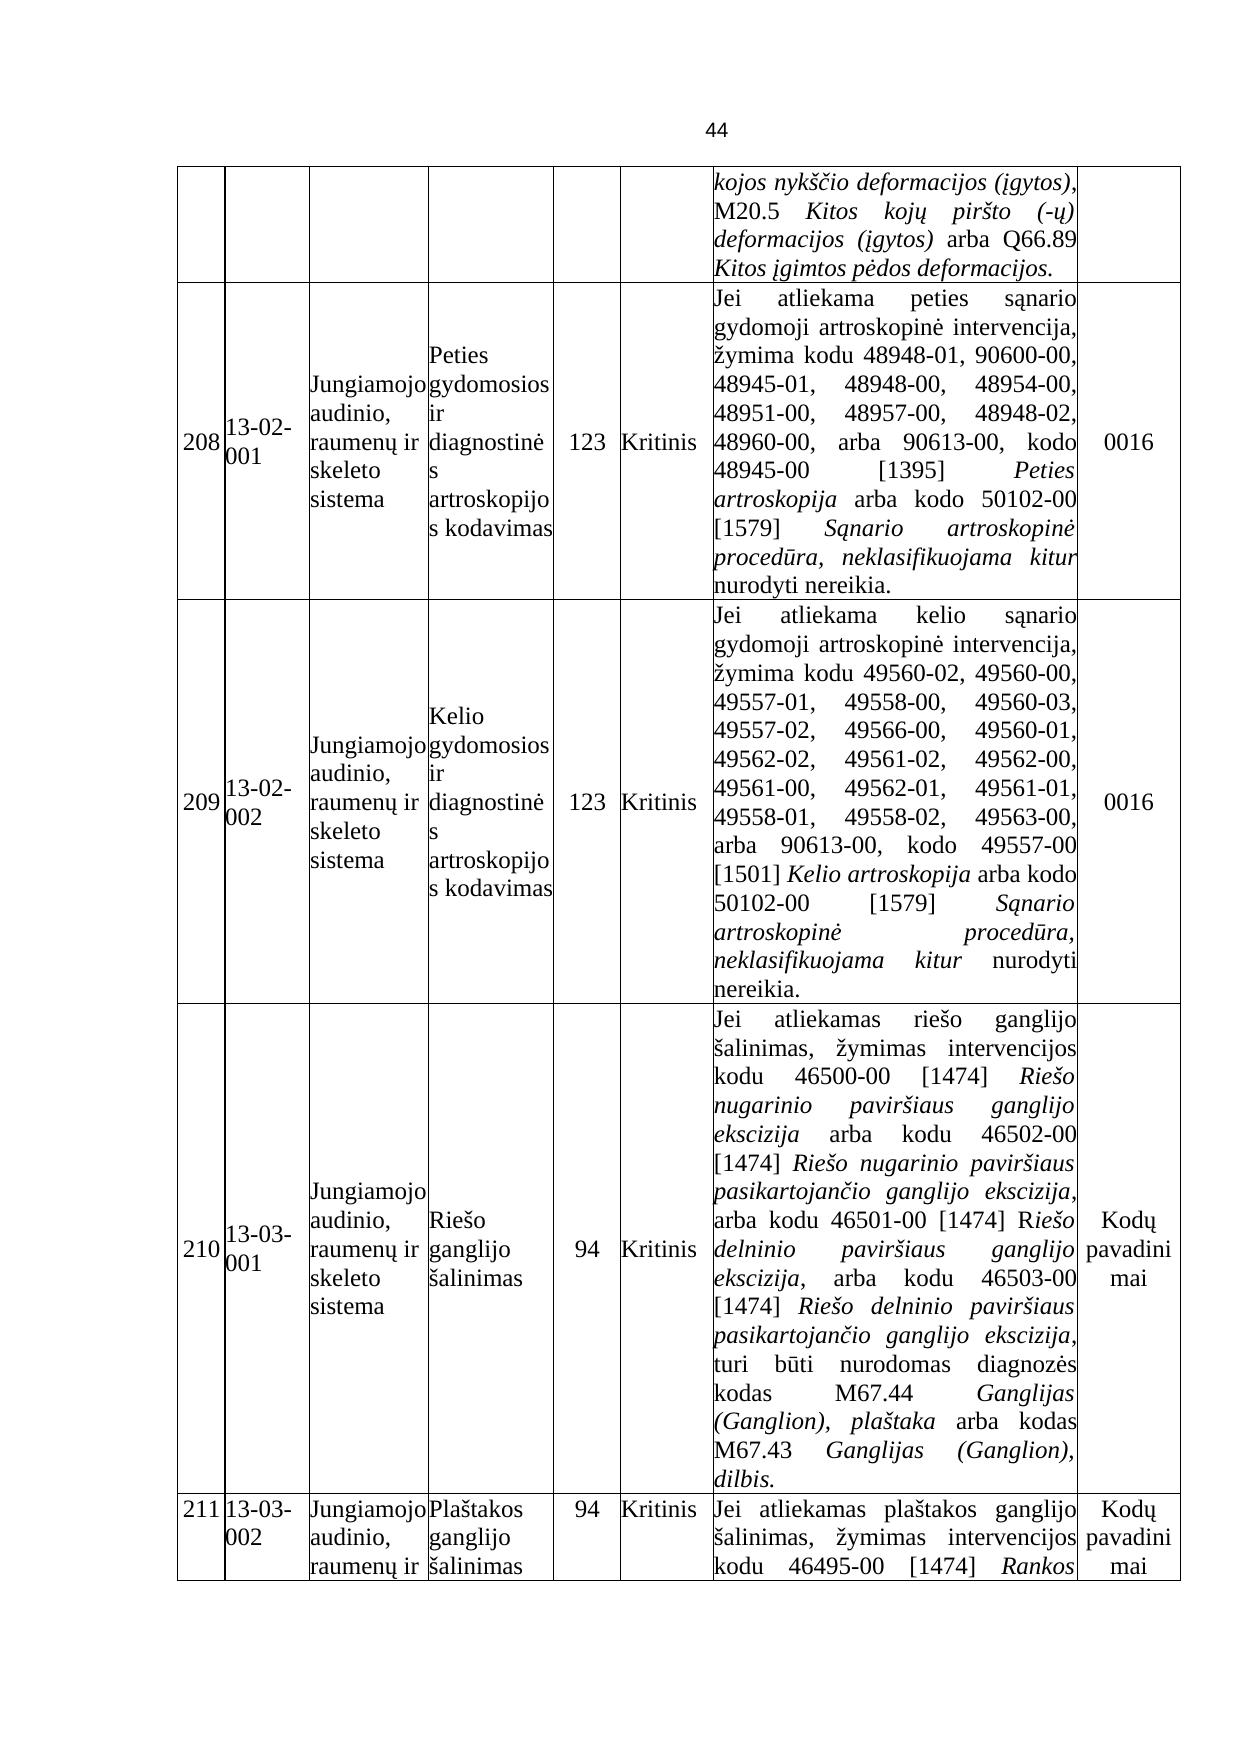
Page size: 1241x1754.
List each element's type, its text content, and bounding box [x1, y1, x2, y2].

table_cell Riešo ganglijo šalinimas [429, 1004, 553, 1493]
table_cell Jei atliekamas plaštakos ganglijo šalinimas, žymimas intervencijos kodu 46495-00 [1474] Rankos [714, 1494, 1077, 1580]
table_cell Jungiamojo audinio, raumenų ir [310, 1494, 428, 1580]
table_cell Jei atliekama peties sąnario gydomoji artroskopinė intervencija, žymima kodu 48948-01, 90600-00, 48945-01, 48948-00, 48954-00, 48951-00, 48957-00, 48948-02, 48960-00, arba 90613-00, kodo 48945-00 [1395] Peties artroskopija arba kodo 50102-00 [1579] Sąnario artroskopinė procedūra, neklasifikuojama kitur nurodyti nereikia. [714, 283, 1077, 599]
table_cell [310, 167, 428, 282]
table_cell 0016 [1078, 600, 1180, 1003]
table_cell Kritinis [621, 283, 713, 599]
table_cell 13-03-001 [226, 1004, 309, 1493]
table_cell 211 [178, 1494, 224, 1580]
table_cell Jungiamojo audinio, raumenų ir skeleto sistema [310, 283, 428, 599]
table_cell Kritinis [621, 1494, 713, 1580]
table_cell 123 [554, 283, 620, 599]
table_cell Jungiamojo audinio, raumenų ir skeleto sistema [310, 1004, 428, 1493]
table_cell Jei atliekamas riešo ganglijo šalinimas, žymimas intervencijos kodu 46500-00 [1474] Riešo nugarinio paviršiaus ganglijo ekscizija arba kodu 46502-00 [1474] Riešo nugarinio paviršiaus pasikartojančio ganglijo ekscizija, arba kodu 46501-00 [1474] Riešo delninio paviršiaus ganglijo ekscizija, arba kodu 46503-00 [1474] Riešo delninio paviršiaus pasikartojančio ganglijo ekscizija, turi būti nurodomas diagnozės kodas M67.44 Ganglijas (Ganglion), plaštaka arba kodas M67.43 Ganglijas (Ganglion), dilbis. [714, 1004, 1077, 1493]
table_cell 94 [554, 1494, 620, 1580]
table_cell 13-02-002 [226, 600, 309, 1003]
table_cell Jungiamojo audinio, raumenų ir skeleto sistema [310, 600, 428, 1003]
table_cell [621, 167, 713, 282]
table_cell Kelio gydomosios ir diagnostinės artroskopijos kodavimas [429, 600, 553, 1003]
table_cell 210 [178, 1004, 224, 1493]
table_cell 208 [178, 283, 224, 599]
table_cell Kritinis [621, 600, 713, 1003]
table_cell Jei atliekama kelio sąnario gydomoji artroskopinė intervencija, žymima kodu 49560-02, 49560-00, 49557-01, 49558-00, 49560-03, 49557-02, 49566-00, 49560-01, 49562-02, 49561-02, 49562-00, 49561-00, 49562-01, 49561-01, 49558-01, 49558-02, 49563-00, arba 90613-00, kodo 49557-00 [1501] Kelio artroskopija arba kodo 50102-00 [1579] Sąnario artroskopinė procedūra, neklasifikuojama kitur nurodyti nereikia. [714, 600, 1077, 1003]
table_cell Kritinis [621, 1004, 713, 1493]
table_cell [226, 167, 309, 282]
table_cell [178, 167, 224, 282]
table_cell kojos nykščio deformacijos (įgytos), M20.5 Kitos kojų piršto (-ų) deformacijos (įgytos) arba Q66.89 Kitos įgimtos pėdos deformacijos. [714, 167, 1077, 282]
table_cell Peties gydomosios ir diagnostinės artroskopijos kodavimas [429, 283, 553, 599]
table_cell [554, 167, 620, 282]
table_cell [1078, 167, 1180, 282]
table_cell 0016 [1078, 283, 1180, 599]
table_cell [429, 167, 553, 282]
table_cell 123 [554, 600, 620, 1003]
table_cell Kodų pavadinimai [1078, 1494, 1180, 1580]
table_cell 209 [178, 600, 224, 1003]
table_cell Kodų pavadinimai [1078, 1004, 1180, 1493]
table_cell 13-02-001 [226, 283, 309, 599]
table_cell Plaštakos ganglijo šalinimas [429, 1494, 553, 1580]
table_cell 13-03-002 [226, 1494, 309, 1580]
table_cell 94 [554, 1004, 620, 1493]
